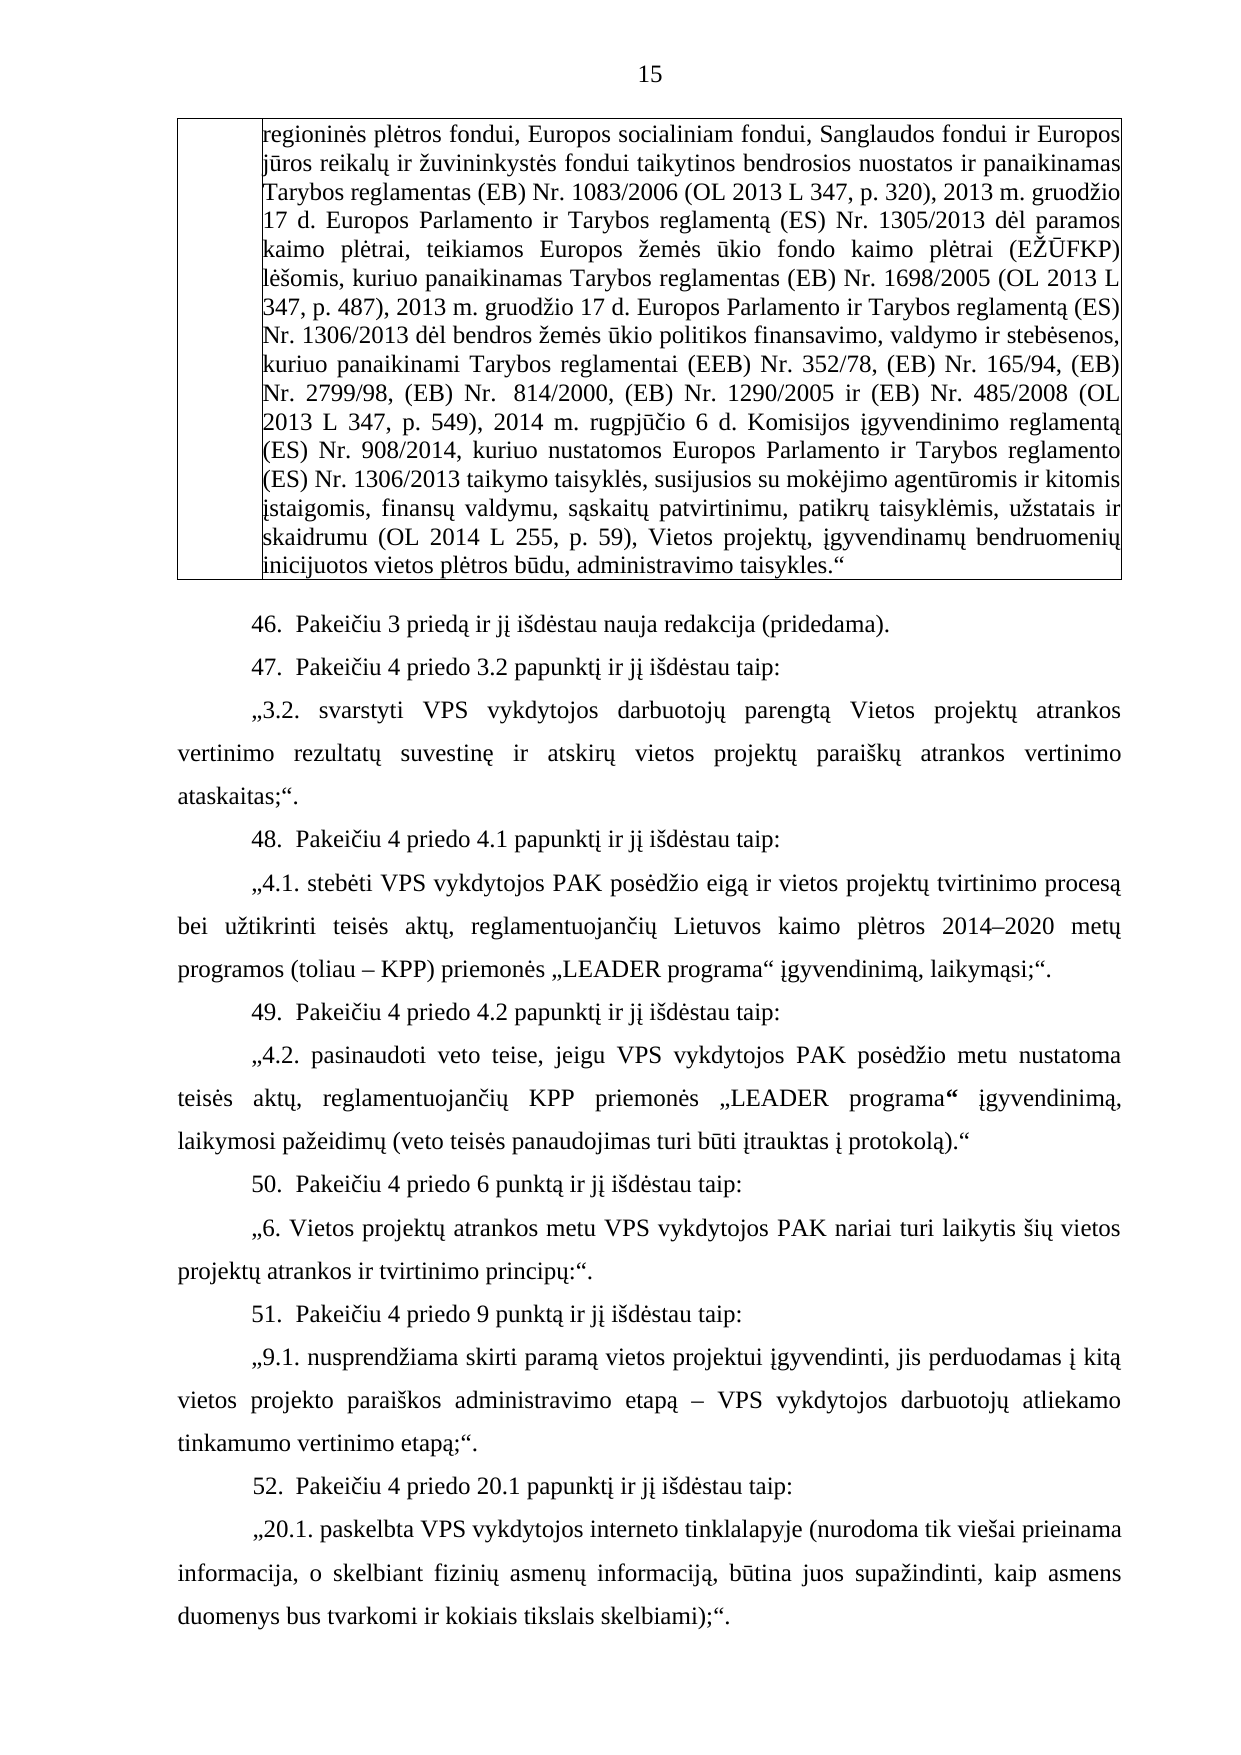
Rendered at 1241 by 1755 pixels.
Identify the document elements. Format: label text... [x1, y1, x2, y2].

text 52. Pakeičiu 4 priedo 20.1 papunktį ir jį išdėstau taip: [177, 1471, 1122, 1500]
text 46. Pakeičiu 3 priedą ir jį išdėstau nauja redakcija (pridedama). [177, 609, 1122, 638]
text 51. Pakeičiu 4 priedo 9 punktą ir jį išdėstau taip: [177, 1299, 1122, 1328]
table_cell [178, 119, 262, 579]
text 47. Pakeičiu 4 priedo 3.2 papunktį ir jį išdėstau taip: [177, 652, 1122, 681]
text „9.1. nusprendžiama skirti paramą vietos projektui įgyvendinti, jis perduodamas į kitą vietos projekto paraiškos administravimo etapą – VPS vykdytojos darbuotojų atliekamo tinkamumo vertinimo etapą;“. [177, 1342, 1122, 1457]
text „20.1. paskelbta VPS vykdytojos interneto tinklalapyje (nurodoma tik viešai prieinama informacija, o skelbiant fizinių asmenų informaciją, būtina juos supažindinti, kaip asmens duomenys bus tvarkomi ir kokiais tikslais skelbiami);“. [177, 1514, 1122, 1629]
text „3.2. svarstyti VPS vykdytojos darbuotojų parengtą Vietos projektų atrankos vertinimo rezultatų suvestinę ir atskirų vietos projektų paraiškų atrankos vertinimo ataskaitas;“. [177, 695, 1122, 810]
text 50. Pakeičiu 4 priedo 6 punktą ir jį išdėstau taip: [177, 1169, 1122, 1198]
text 49. Pakeičiu 4 priedo 4.2 papunktį ir jį išdėstau taip: [177, 997, 1122, 1026]
text „4.2. pasinaudoti veto teise, jeigu VPS vykdytojos PAK posėdžio metu nustatoma teisės aktų, reglamentuojančių KPP priemonės „LEADER programa“ įgyvendinimą, laikymosi pažeidimų (veto teisės panaudojimas turi būti įtrauktas į protokolą).“ [177, 1040, 1122, 1155]
text „6. Vietos projektų atrankos metu VPS vykdytojos PAK nariai turi laikytis šių vietos projektų atrankos ir tvirtinimo principų:“. [177, 1213, 1122, 1284]
table_cell regioninės plėtros fondui, Europos socialiniam fondui, Sanglaudos fondui ir Europos jūros reikalų ir žuvininkystės fondui taikytinos bendrosios nuostatos ir panaikinamas Tarybos reglamentas (EB) Nr. 1083/2006 (OL 2013 L 347, p. 320), 2013 m. gruodžio 17 d. Europos Parlamento ir Tarybos reglamentą (ES) Nr. 1305/2013 dėl paramos kaimo plėtrai, teikiamos Europos žemės ūkio fondo kaimo plėtrai (EŽŪFKP) lėšomis, kuriuo panaikinamas Tarybos reglamentas (EB) Nr. 1698/2005 (OL 2013 L 347, p. 487), 2013 m. gruodžio 17 d. Europos Parlamento ir Tarybos reglamentą (ES) Nr. 1306/2013 dėl bendros žemės ūkio politikos finansavimo, valdymo ir stebėsenos, kuriuo panaikinami Tarybos reglamentai (EEB) Nr. 352/78, (EB) Nr. 165/94, (EB) Nr. 2799/98, (EB) Nr. 814/2000, (EB) Nr. 1290/2005 ir (EB) Nr. 485/2008 (OL 2013 L 347, p. 549), 2014 m. rugpjūčio 6 d. Komisijos įgyvendinimo reglamentą (ES) Nr. 908/2014, kuriuo nustatomos Europos Parlamento ir Tarybos reglamento (ES) Nr. 1306/2013 taikymo taisyklės, susijusios su mokėjimo agentūromis ir kitomis įstaigomis, finansų valdymu, sąskaitų patvirtinimu, patikrų taisyklėmis, užstatais ir skaidrumu (OL 2014 L 255, p. 59), Vietos projektų, įgyvendinamų bendruomenių inicijuotos vietos plėtros būdu, administravimo taisykles.“ [263, 119, 1121, 579]
text „4.1. stebėti VPS vykdytojos PAK posėdžio eigą ir vietos projektų tvirtinimo procesą bei užtikrinti teisės aktų, reglamentuojančių Lietuvos kaimo plėtros 2014–2020 metų programos (toliau – KPP) priemonės „LEADER programa“ įgyvendinimą, laikymąsi;“. [177, 868, 1122, 983]
text 48. Pakeičiu 4 priedo 4.1 papunktį ir jį išdėstau taip: [177, 824, 1122, 853]
